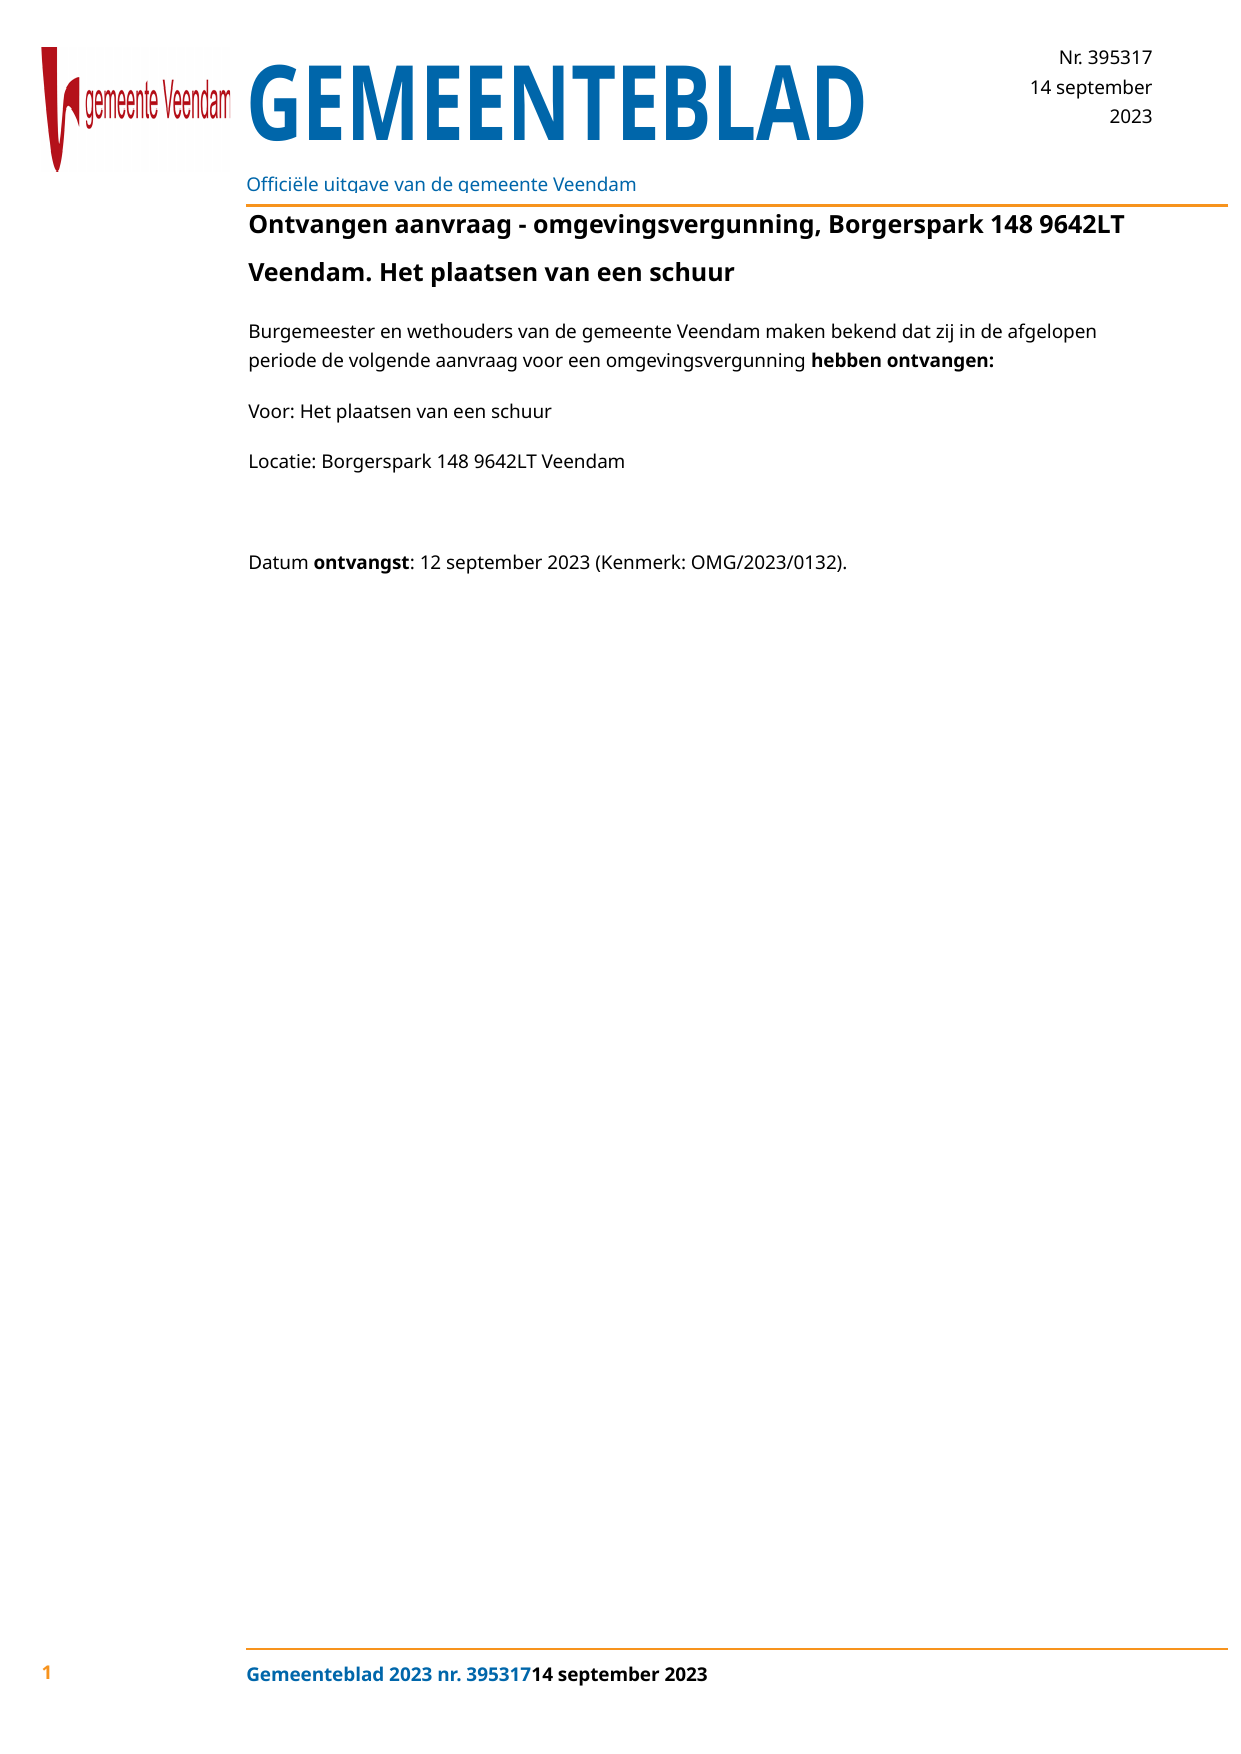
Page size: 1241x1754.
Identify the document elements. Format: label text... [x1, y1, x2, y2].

text Ontvangen aanvraag - omgevingsvergunning, Borgerspark 148 9642LT Veendam. Het plaatsen van een schuur [248, 207, 1152, 288]
text Burgemeester en wethouders van de gemeente Veendam maken bekend dat zij in de afgelopen periode de volgende aanvraag voor een omgevingsvergunning hebben ontvangen: [248, 318, 1152, 373]
text Locatie: Borgerspark 148 9642LT Veendam [248, 448, 1152, 474]
text Datum ontvangst: 12 september 2023 (Kenmerk: OMG/2023/0132). [248, 549, 1152, 575]
text Voor: Het plaatsen van een schuur [248, 398, 1152, 424]
picture [41, 47, 231, 172]
